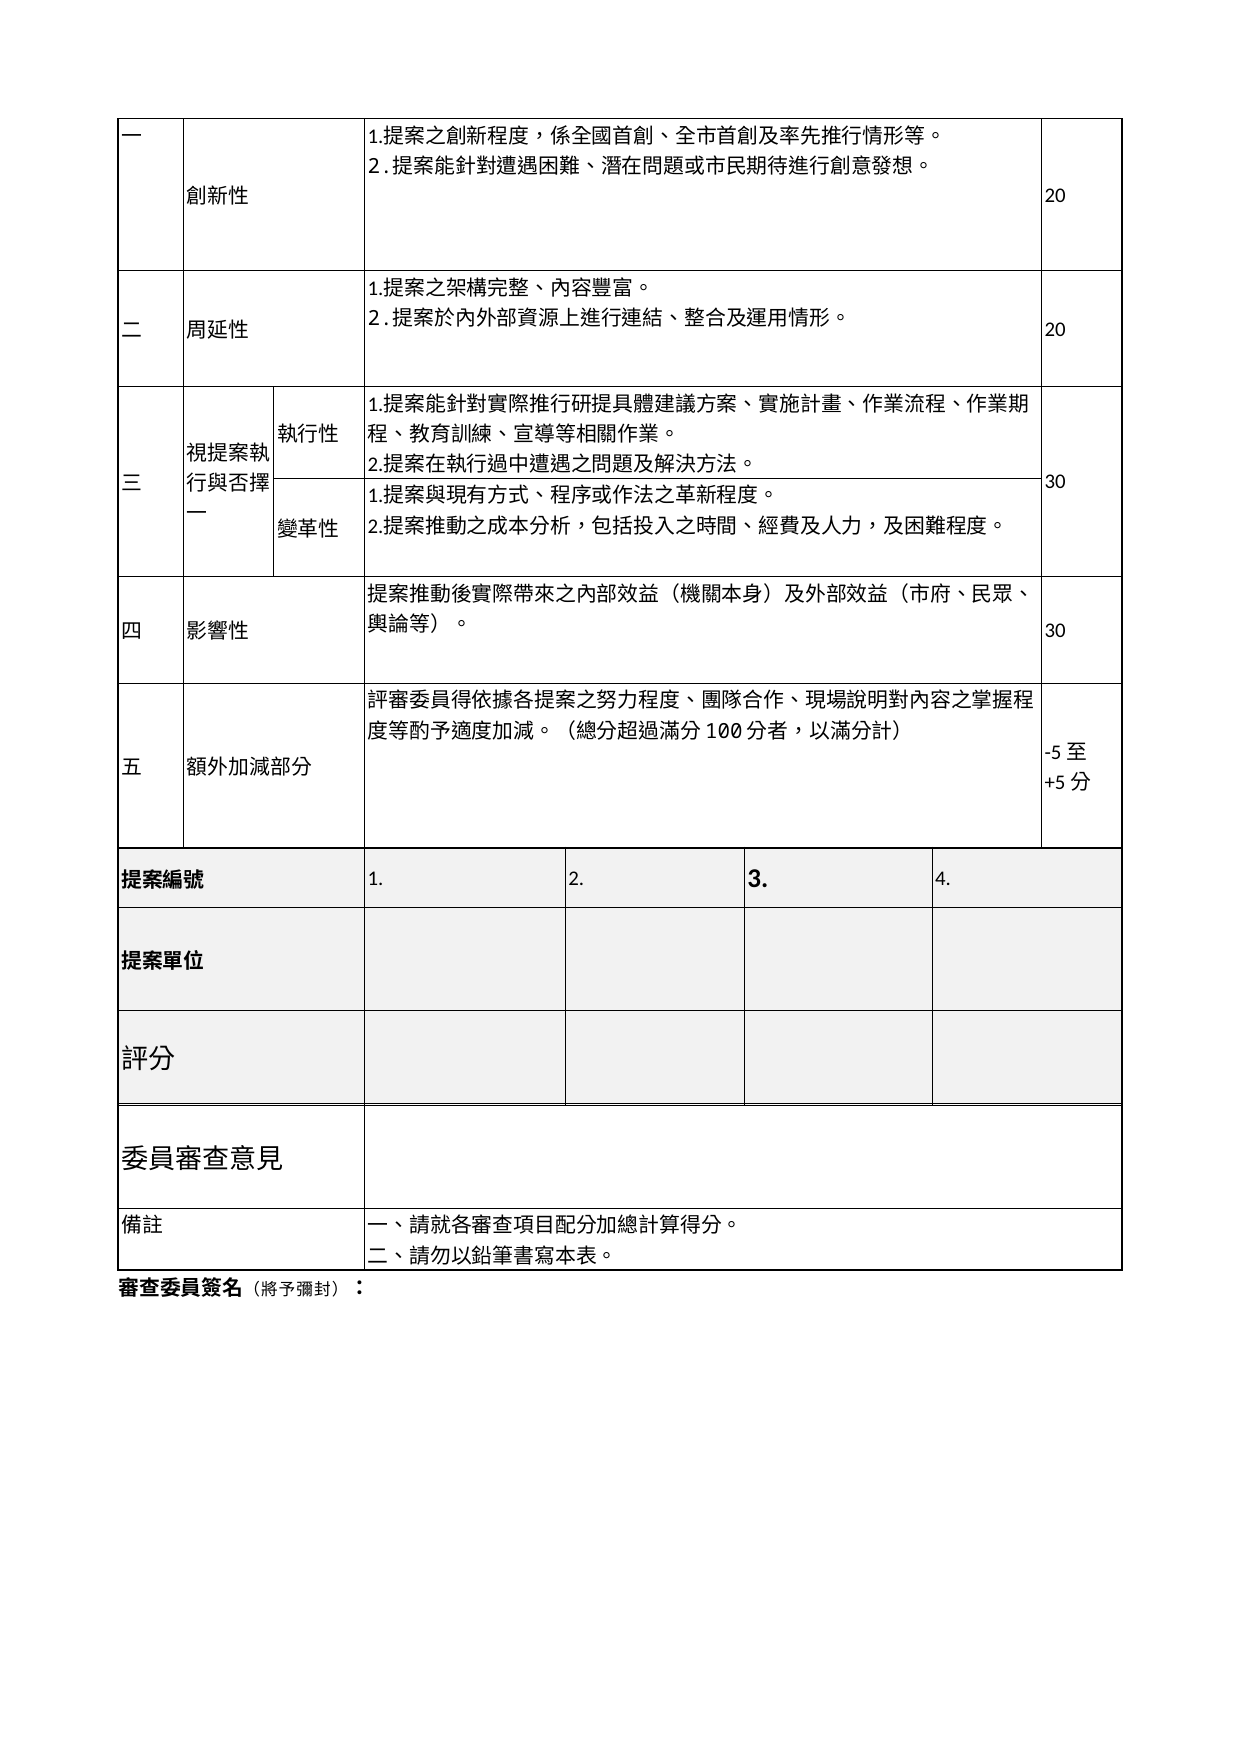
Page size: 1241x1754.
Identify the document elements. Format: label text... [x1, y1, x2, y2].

table_cell 30 [1042, 387, 1121, 576]
table_cell 1.提案與現有方式、程序或作法之革新程度。 2.提案推動之成本分析，包括投入之時間、經費及人力，及困難程度。 [365, 479, 1041, 576]
table_cell [566, 908, 744, 1010]
table_cell [745, 1011, 932, 1103]
table_cell 30 [1042, 577, 1121, 683]
table_cell 四 [119, 577, 183, 683]
table_cell 影響性 [184, 577, 364, 683]
table_cell 三 [119, 387, 183, 576]
table_cell 額外加減部分 [184, 684, 364, 847]
table_cell 二 [119, 271, 183, 386]
table_cell 視提案執行與否擇一 [184, 387, 273, 576]
table_cell 3. [745, 849, 932, 907]
table_cell 4. [933, 849, 1121, 907]
table_cell [365, 1106, 1121, 1208]
table_cell 一 [119, 119, 183, 270]
table_cell 周延性 [184, 271, 364, 386]
table_cell 提案推動後實際帶來之內部效益（機關本身）及外部效益（市府、民眾、輿論等）。 [365, 577, 1041, 683]
table_cell 執行性 [274, 387, 364, 478]
table_cell [365, 908, 565, 1010]
table_cell 一、請就各審查項目配分加總計算得分。 二、請勿以鉛筆書寫本表。 [365, 1209, 1121, 1269]
table_cell 1.提案能針對實際推行研提具體建議方案、實施計畫、作業流程、作業期程、教育訓練、宣導等相關作業。 2.提案在執行過中遭遇之問題及解決方法。 [365, 387, 1041, 478]
table_cell 創新性 [184, 119, 364, 270]
table_cell 1.提案之架構完整、內容豐富。 2.提案於內外部資源上進行連結、整合及運用情形。 [365, 271, 1041, 386]
table_cell 評分 [119, 1011, 364, 1103]
table_cell 提案編號 [119, 849, 364, 907]
table_cell 提案單位 [119, 908, 364, 1010]
table_cell [933, 908, 1121, 1010]
table_cell [745, 908, 932, 1010]
table_cell 1.提案之創新程度，係全國首創、全市首創及率先推行情形等。 2.提案能針對遭遇困難、潛在問題或市民期待進行創意發想。 [365, 119, 1041, 270]
text 審查委員簽名（將予彌封）： [118, 1271, 1122, 1301]
table_cell 2. [566, 849, 744, 907]
table_cell 五 [119, 684, 183, 847]
table_cell [365, 1011, 565, 1103]
table_cell 20 [1042, 119, 1121, 270]
table_cell 1. [365, 849, 565, 907]
table_cell 變革性 [274, 479, 364, 576]
table_cell -5 至 +5 分 [1042, 684, 1121, 847]
table_cell 評審委員得依據各提案之努力程度、團隊合作、現場說明對內容之掌握程度等酌予適度加減。（總分超過滿分100分者，以滿分計） [365, 684, 1041, 847]
table_cell [933, 1011, 1121, 1103]
table_cell 20 [1042, 271, 1121, 386]
table_cell 委員審查意見 [119, 1106, 364, 1208]
table_cell [566, 1011, 744, 1103]
table_cell 備註 [119, 1209, 364, 1269]
